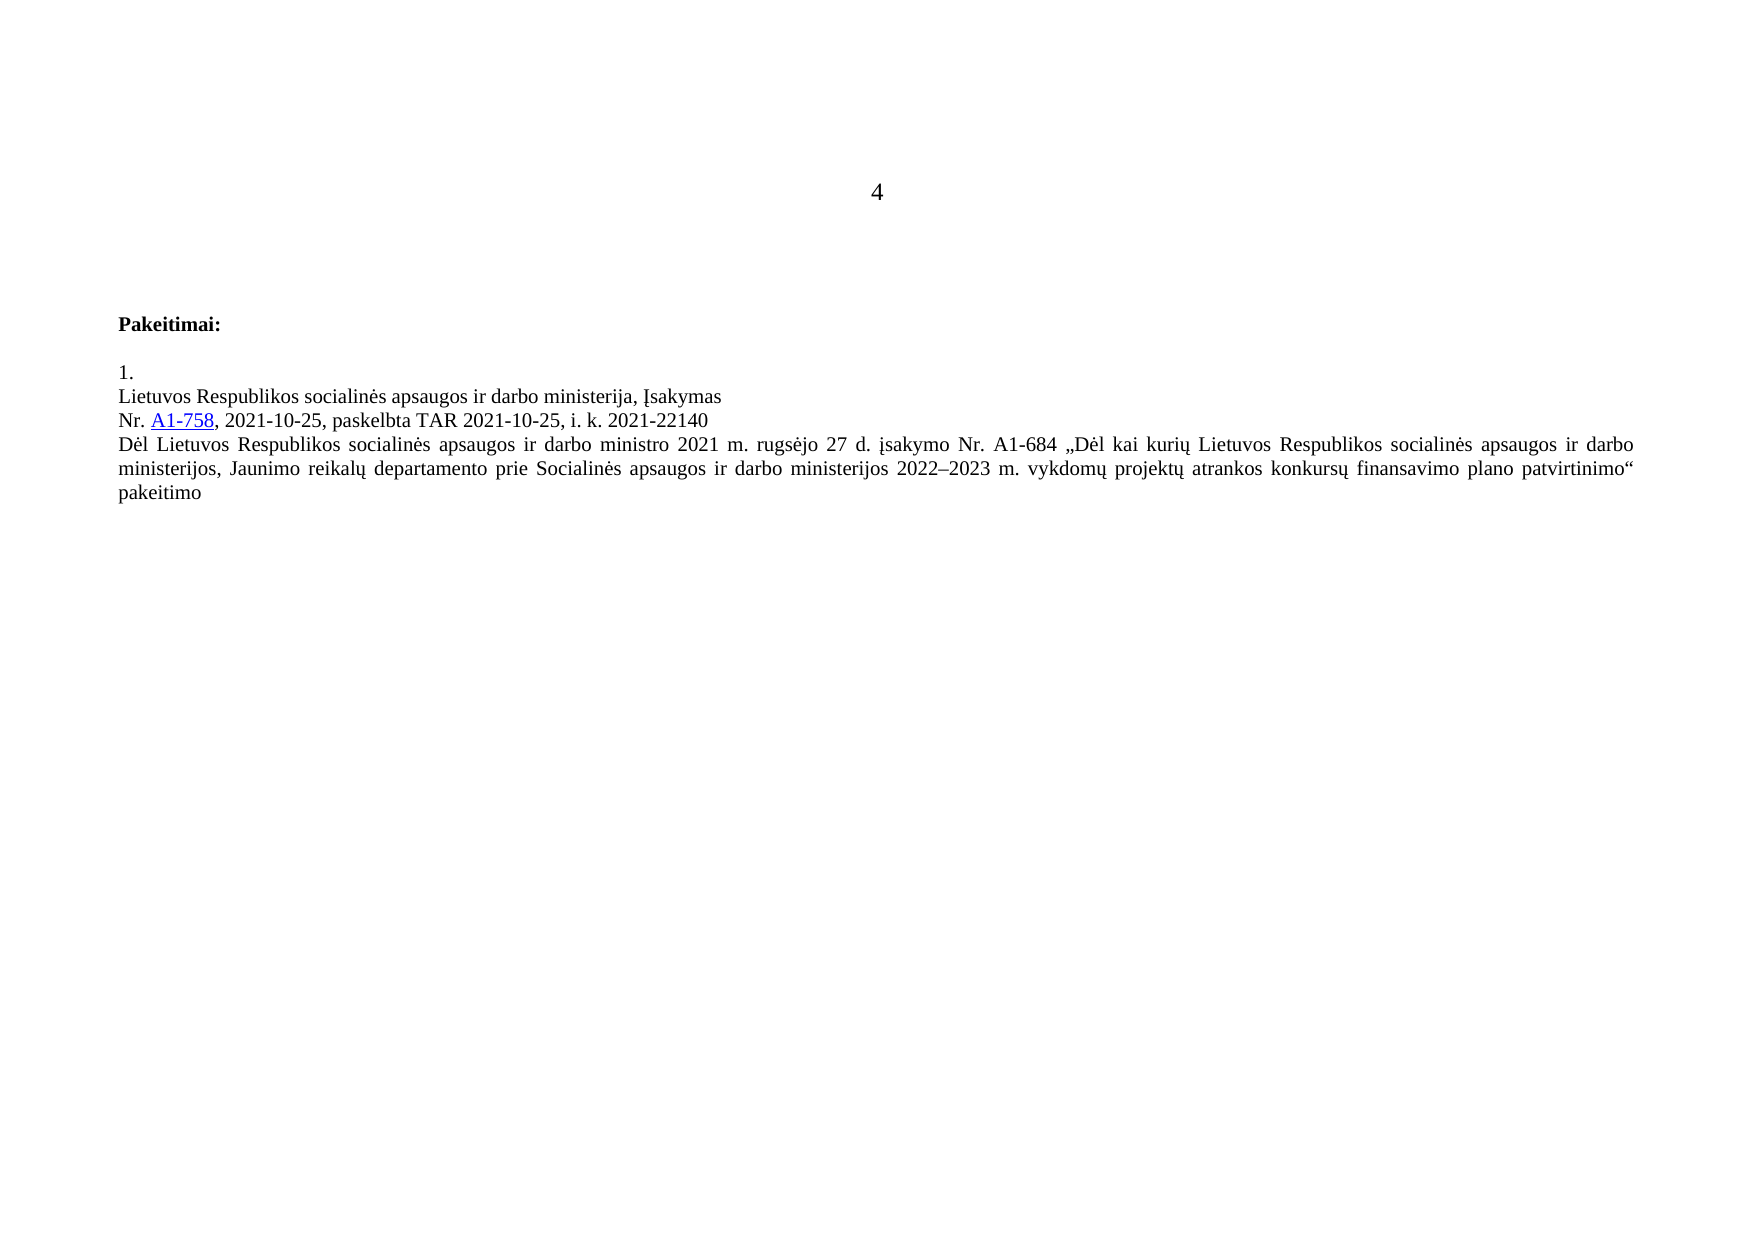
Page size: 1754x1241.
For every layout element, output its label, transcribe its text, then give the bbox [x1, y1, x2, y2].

text Nr. A1-758, 2021-10-25, paskelbta TAR 2021-10-25, i. k. 2021-22140 [118, 408, 1636, 432]
text Lietuvos Respublikos socialinės apsaugos ir darbo ministerija, Įsakymas [118, 384, 1636, 408]
text Pakeitimai: [118, 312, 1636, 336]
text 1. [118, 360, 1636, 384]
text Dėl Lietuvos Respublikos socialinės apsaugos ir darbo ministro 2021 m. rugsėjo 27 d. įsakymo Nr. A1-684 „Dėl kai kurių Lietuvos Respublikos socialinės apsaugos ir darbo ministerijos, Jaunimo reikalų departamento prie Socialinės apsaugos ir darbo ministerijos 2022–2023 m. vykdomų projektų atrankos konkursų finansavimo plano patvirtinimo“ pakeitimo [118, 432, 1636, 504]
